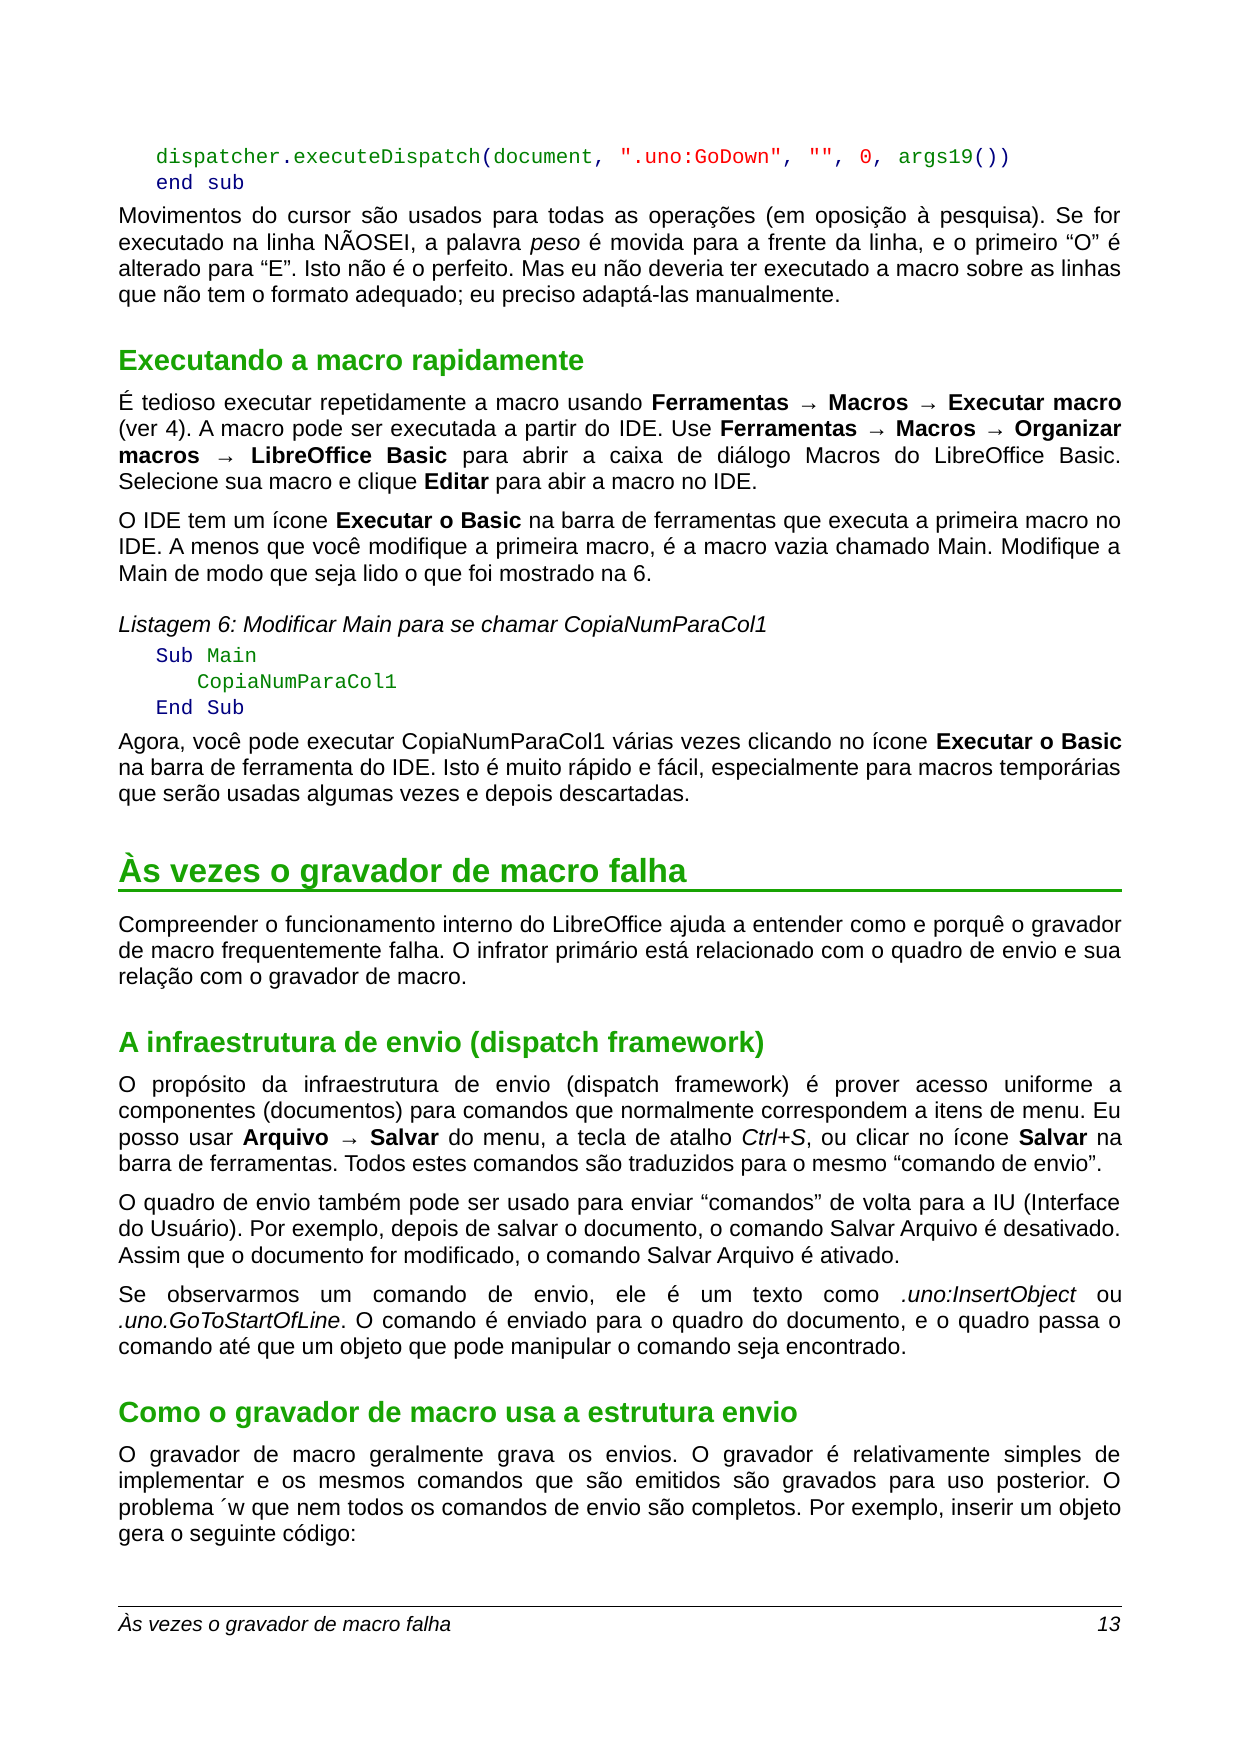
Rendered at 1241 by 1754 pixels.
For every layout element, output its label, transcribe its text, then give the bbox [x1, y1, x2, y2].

text O quadro de envio também pode ser usado para enviar “comandos” de volta para a IU (Interface do Usuário). Por exemplo, depois de salvar o documento, o comando Salvar Arquivo é desativado. Assim que o documento for modificado, o comando Salvar Arquivo é ativado. [118, 1189, 1122, 1268]
text Sub Main [156, 644, 1122, 669]
subtitle Executando a macro rapidamente [118, 343, 1122, 377]
text end sub [156, 170, 1122, 196]
text O IDE tem um ícone Executar o Basic na barra de ferramentas que executa a primeira macro no IDE. A menos que você modifique a primeira macro, é a macro vazia chamado Main. Modifique a Main de modo que seja lido o que foi mostrado na Listagem 6. [118, 507, 1122, 586]
text dispatcher.executeDispatch(document, ".uno:GoDown", "", 0, args19()) [156, 144, 1122, 170]
subtitle Às vezes o gravador de macro falha [118, 851, 1122, 889]
text Compreender o funcionamento interno do LibreOffice ajuda a entender como e porquê o gravador de macro frequentemente falha. O infrator primário está relacionado com o quadro de envio e sua relação com o gravador de macro. [118, 911, 1122, 989]
subtitle A infraestrutura de envio (dispatch framework) [118, 1025, 1122, 1059]
subtitle Como o gravador de macro usa a estrutura envio [118, 1395, 1122, 1429]
text End Sub [156, 696, 1122, 721]
text O propósito da infraestrutura de envio (dispatch framework) é prover acesso uniforme a componentes (documentos) para comandos que normalmente correspondem a itens de menu. Eu posso usar Arquivo → Salvar do menu, a tecla de atalho Ctrl+S, ou clicar no ícone Salvar na barra de ferramentas. Todos estes comandos são traduzidos para o mesmo “comando de envio”. [118, 1071, 1122, 1176]
text É tedioso executar repetidamente a macro usando Ferramentas → Macros → Executar macro (ver Figura 4). A macro pode ser executada a partir do IDE. Use Ferramentas → Macros → Organizar macros → LibreOffice Basic para abrir a caixa de diálogo Macros do LibreOffice Basic. Selecione sua macro e clique Editar para abir a macro no IDE. [118, 389, 1122, 494]
text O gravador de macro geralmente grava os envios. O gravador é relativamente simples de implementar e os mesmos comandos que são emitidos são gravados para uso posterior. O problema ´w que nem todos os comandos de envio são completos. Por exemplo, inserir um objeto gera o seguinte código: [118, 1441, 1122, 1546]
text Listagem 6: Modificar Main para se chamar CopiaNumParaCol1 [118, 611, 1122, 637]
text Agora, você pode executar CopiaNumParaCol1 várias vezes clicando no ícone Executar o Basic na barra de ferramenta do IDE. Isto é muito rápido e fácil, especialmente para macros temporárias que serão usadas algumas vezes e depois descartadas. [118, 728, 1122, 807]
text Movimentos do cursor são usados para todas as operações (em oposição à pesquisa). Se for executado na linha NÃOSEI, a palavra peso é movida para a frente da linha, e o primeiro “O” é alterado para “E”. Isto não é o perfeito. Mas eu não deveria ter executado a macro sobre as linhas que não tem o formato adequado; eu preciso adaptá-las manualmente. [118, 202, 1122, 308]
text Se observarmos um comando de envio, ele é um texto como .uno:InsertObject ou .uno.GoToStartOfLine. O comando é enviado para o quadro do documento, e o quadro passa o comando até que um objeto que pode manipular o comando seja encontrado. [118, 1281, 1122, 1359]
text CopiaNumParaCol1 [156, 669, 1122, 696]
